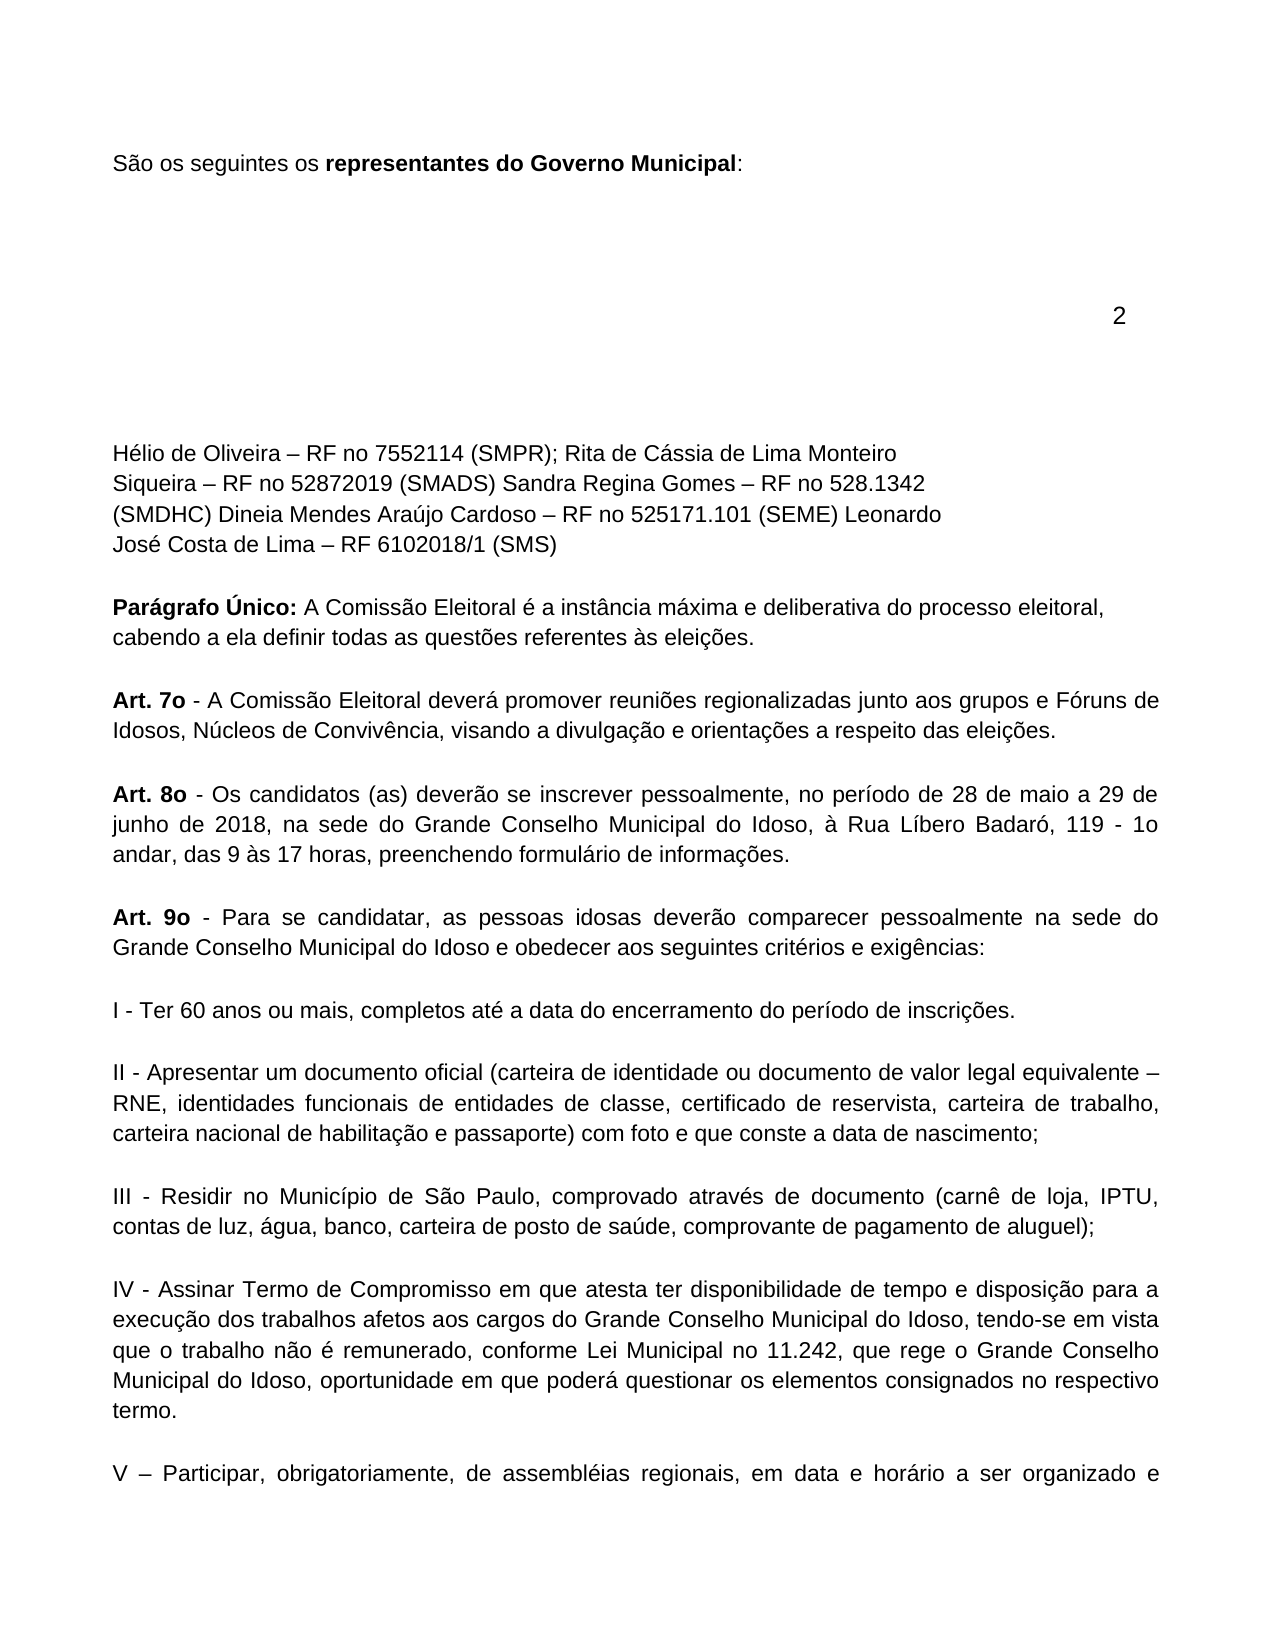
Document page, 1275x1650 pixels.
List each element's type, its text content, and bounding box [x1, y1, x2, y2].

text IV - Assinar Termo de Compromisso em que atesta ter disponibilidade de tempo e disposição para a execução dos trabalhos afetos aos cargos do Grande Conselho Municipal do Idoso, tendo-se em vista que o trabalho não é remunerado, conforme Lei Municipal no 11.242, que rege o Grande Conselho Municipal do Idoso, oportunidade em que poderá questionar os elementos consignados no respectivo termo. [112, 1276, 1160, 1423]
text Art. 7o - A Comissão Eleitoral deverá promover reuniões regionalizadas junto aos grupos e Fóruns de Idosos, Núcleos de Convivência, visando a divulgação e orientações a respeito das eleições. [112, 687, 1160, 744]
text I - Ter 60 anos ou mais, completos até a data do encerramento do período de inscrições. [112, 997, 1160, 1023]
text São os seguintes os representantes do Governo Municipal: [112, 150, 877, 176]
text V – Participar, obrigatoriamente, de assembléias regionais, em data e horário a ser organizado e [112, 1460, 1160, 1487]
text 2 [1112, 301, 1160, 329]
text Art. 8o - Os candidatos (as) deverão se inscrever pessoalmente, no período de 28 de maio a 29 de junho de 2018, na sede do Grande Conselho Municipal do Idoso, à Rua Líbero Badaró, 119 - 1o andar, das 9 às 17 horas, preenchendo formulário de informações. [112, 781, 1160, 867]
text Art. 9o - Para se candidatar, as pessoas idosas deverão comparecer pessoalmente na sede do Grande Conselho Municipal do Idoso e obedecer aos seguintes critérios e exigências: [112, 904, 1160, 960]
text III - Residir no Município de São Paulo, comprovado através de documento (carnê de loja, IPTU, contas de luz, água, banco, carteira de posto de saúde, comprovante de pagamento de aluguel); [112, 1183, 1160, 1239]
text Parágrafo Único: A Comissão Eleitoral é a instância máxima e deliberativa do processo eleitoral, cabendo a ela definir todas as questões referentes às eleições. [112, 593, 1159, 650]
text II - Apresentar um documento oficial (carteira de identidade ou documento de valor legal equivalente – RNE, identidades funcionais de entidades de classe, certificado de reservista, carteira de trabalho, carteira nacional de habilitação e passaporte) com foto e que conste a data de nascimento; [112, 1059, 1160, 1146]
text Hélio de Oliveira – RF no 7552114 (SMPR); Rita de Cássia de Lima Monteiro Siqueira – RF no 52872019 (SMADS) Sandra Regina Gomes – RF no 528.1342 (SMDHC) Dineia Mendes Araújo Cardoso – RF no 525171.101 (SEME) Leonardo José Costa de Lima – RF 6102018/1 (SMS) [112, 440, 952, 557]
